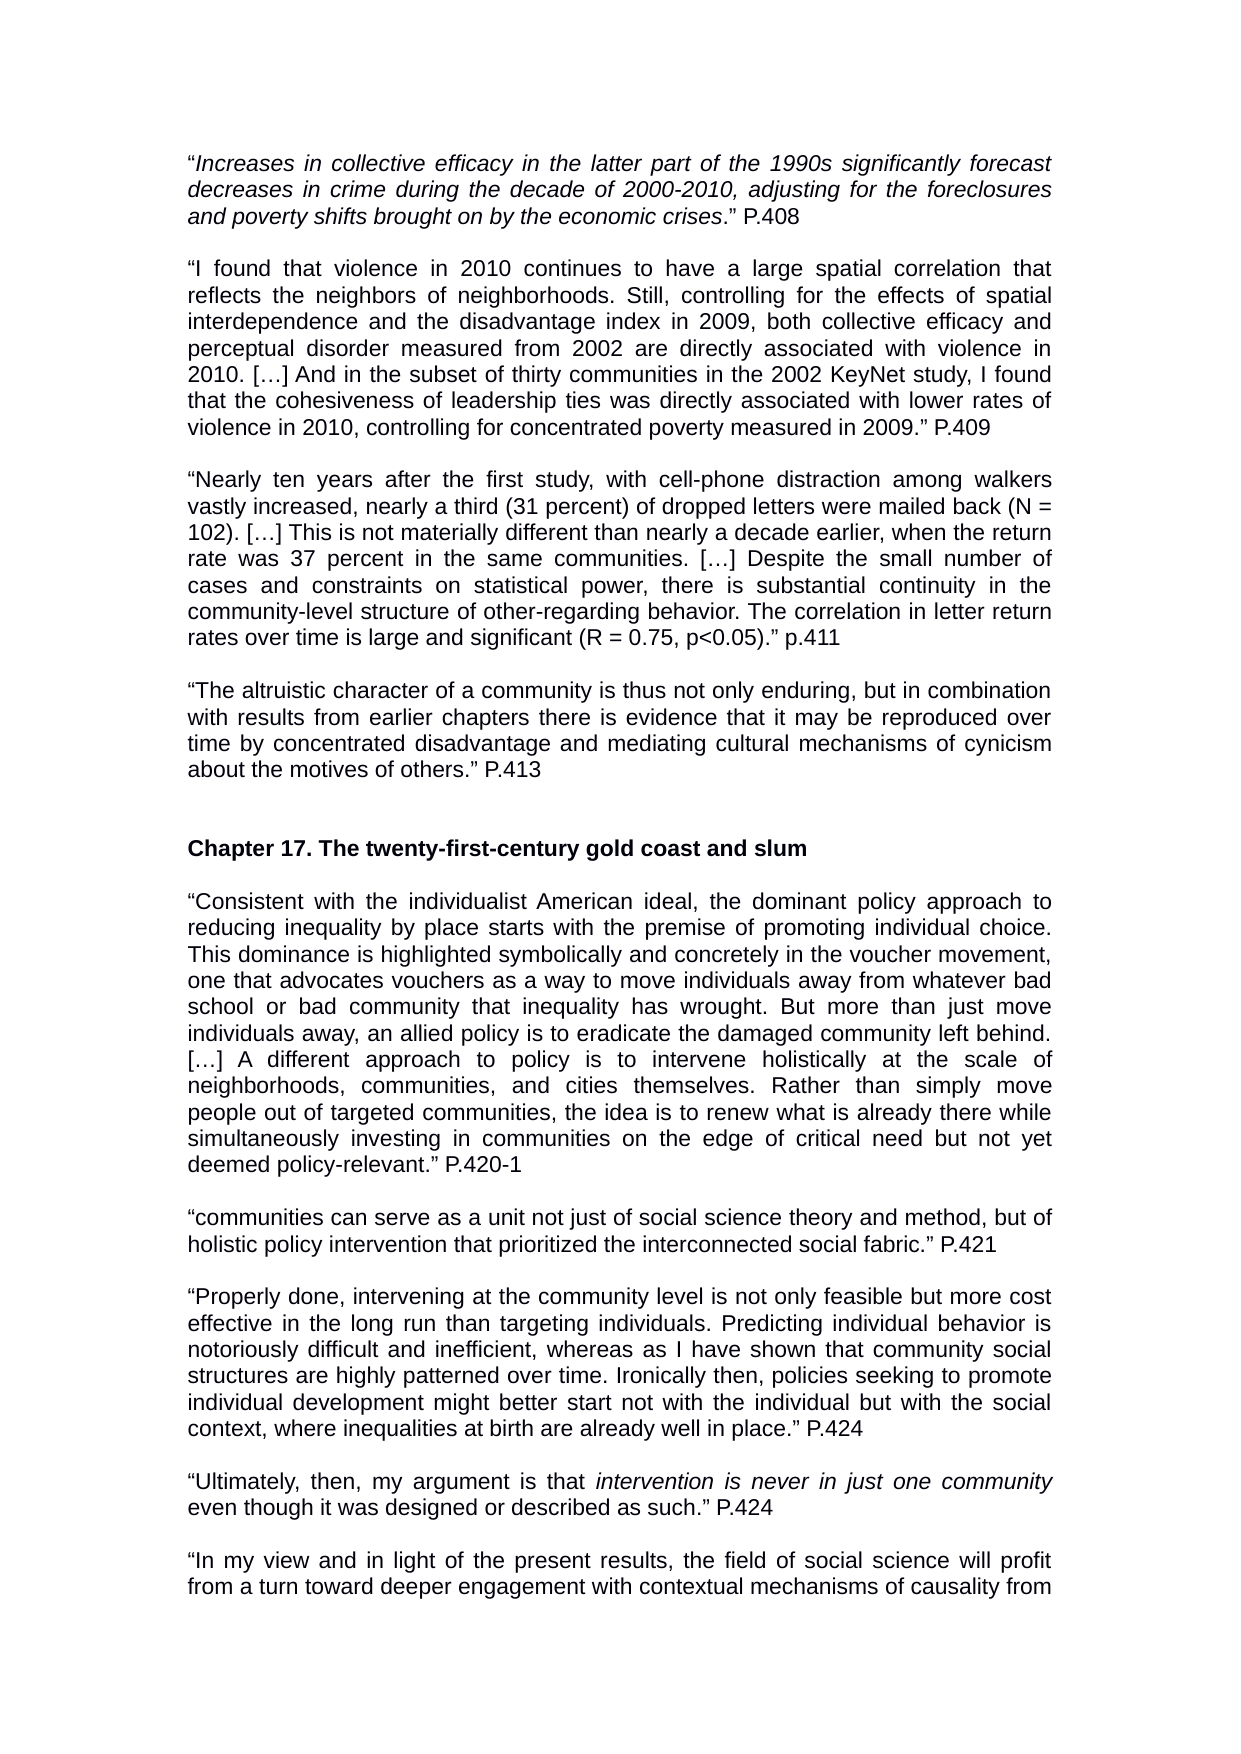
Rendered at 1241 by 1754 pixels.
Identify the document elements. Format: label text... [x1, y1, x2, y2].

text Chapter 17. The twenty-first-century gold coast and slum [187, 835, 1053, 862]
text “communities can serve as a unit not just of social science theory and method, but of holistic policy intervention that prioritized the interconnected social fabric.” P.421 [187, 1204, 1053, 1257]
text “Increases in collective efficacy in the latter part of the 1990s significantly forecast decreases in crime during the decade of 2000-2010, adjusting for the foreclosures and poverty shifts brought on by the economic crises.” P.408 [187, 150, 1053, 229]
text “Properly done, intervening at the community level is not only feasible but more cost effective in the long run than targeting individuals. Predicting individual behavior is notoriously difficult and inefficient, whereas as I have shown that community social structures are highly patterned over time. Ironically then, policies seeking to promote individual development might better start not with the individual but with the social context, where inequalities at birth are already well in place.” P.424 [187, 1283, 1053, 1441]
text “I found that violence in 2010 continues to have a large spatial correlation that reflects the neighbors of neighborhoods. Still, controlling for the effects of spatial interdependence and the disadvantage index in 2009, both collective efficacy and perceptual disorder measured from 2002 are directly associated with violence in 2010. […] And in the subset of thirty communities in the 2002 KeyNet study, I found that the cohesiveness of leadership ties was directly associated with lower rates of violence in 2010, controlling for concentrated poverty measured in 2009.” P.409 [187, 255, 1053, 440]
text “The altruistic character of a community is thus not only enduring, but in combination with results from earlier chapters there is evidence that it may be reproduced over time by concentrated disadvantage and mediating cultural mechanisms of cynicism about the motives of others.” P.413 [187, 677, 1053, 782]
text “Nearly ten years after the first study, with cell-phone distraction among walkers vastly increased, nearly a third (31 percent) of dropped letters were mailed back (N = 102). […] This is not materially different than nearly a decade earlier, when the return rate was 37 percent in the same communities. […] Despite the small number of cases and constraints on statistical power, there is substantial continuity in the community-level structure of other-regarding behavior. The correlation in letter return rates over time is large and significant (R = 0.75, p<0.05).” p.411 [187, 466, 1053, 651]
text “Ultimately, then, my argument is that intervention is never in just one community even though it was designed or described as such.” P.424 [187, 1468, 1053, 1520]
text “In my view and in light of the present results, the field of social science will profit from a turn toward deeper engagement with contextual mechanisms of causality from [187, 1547, 1053, 1599]
text “Consistent with the individualist American ideal, the dominant policy approach to reducing inequality by place starts with the premise of promoting individual choice. This dominance is highlighted symbolically and concretely in the voucher movement, one that advocates vouchers as a way to move individuals away from whatever bad school or bad community that inequality has wrought. But more than just move individuals away, an allied policy is to eradicate the damaged community left behind. […] A different approach to policy is to intervene holistically at the scale of neighborhoods, communities, and cities themselves. Rather than simply move people out of targeted communities, the idea is to renew what is already there while simultaneously investing in communities on the edge of critical need but not yet deemed policy-relevant.” P.420-1 [187, 888, 1053, 1178]
